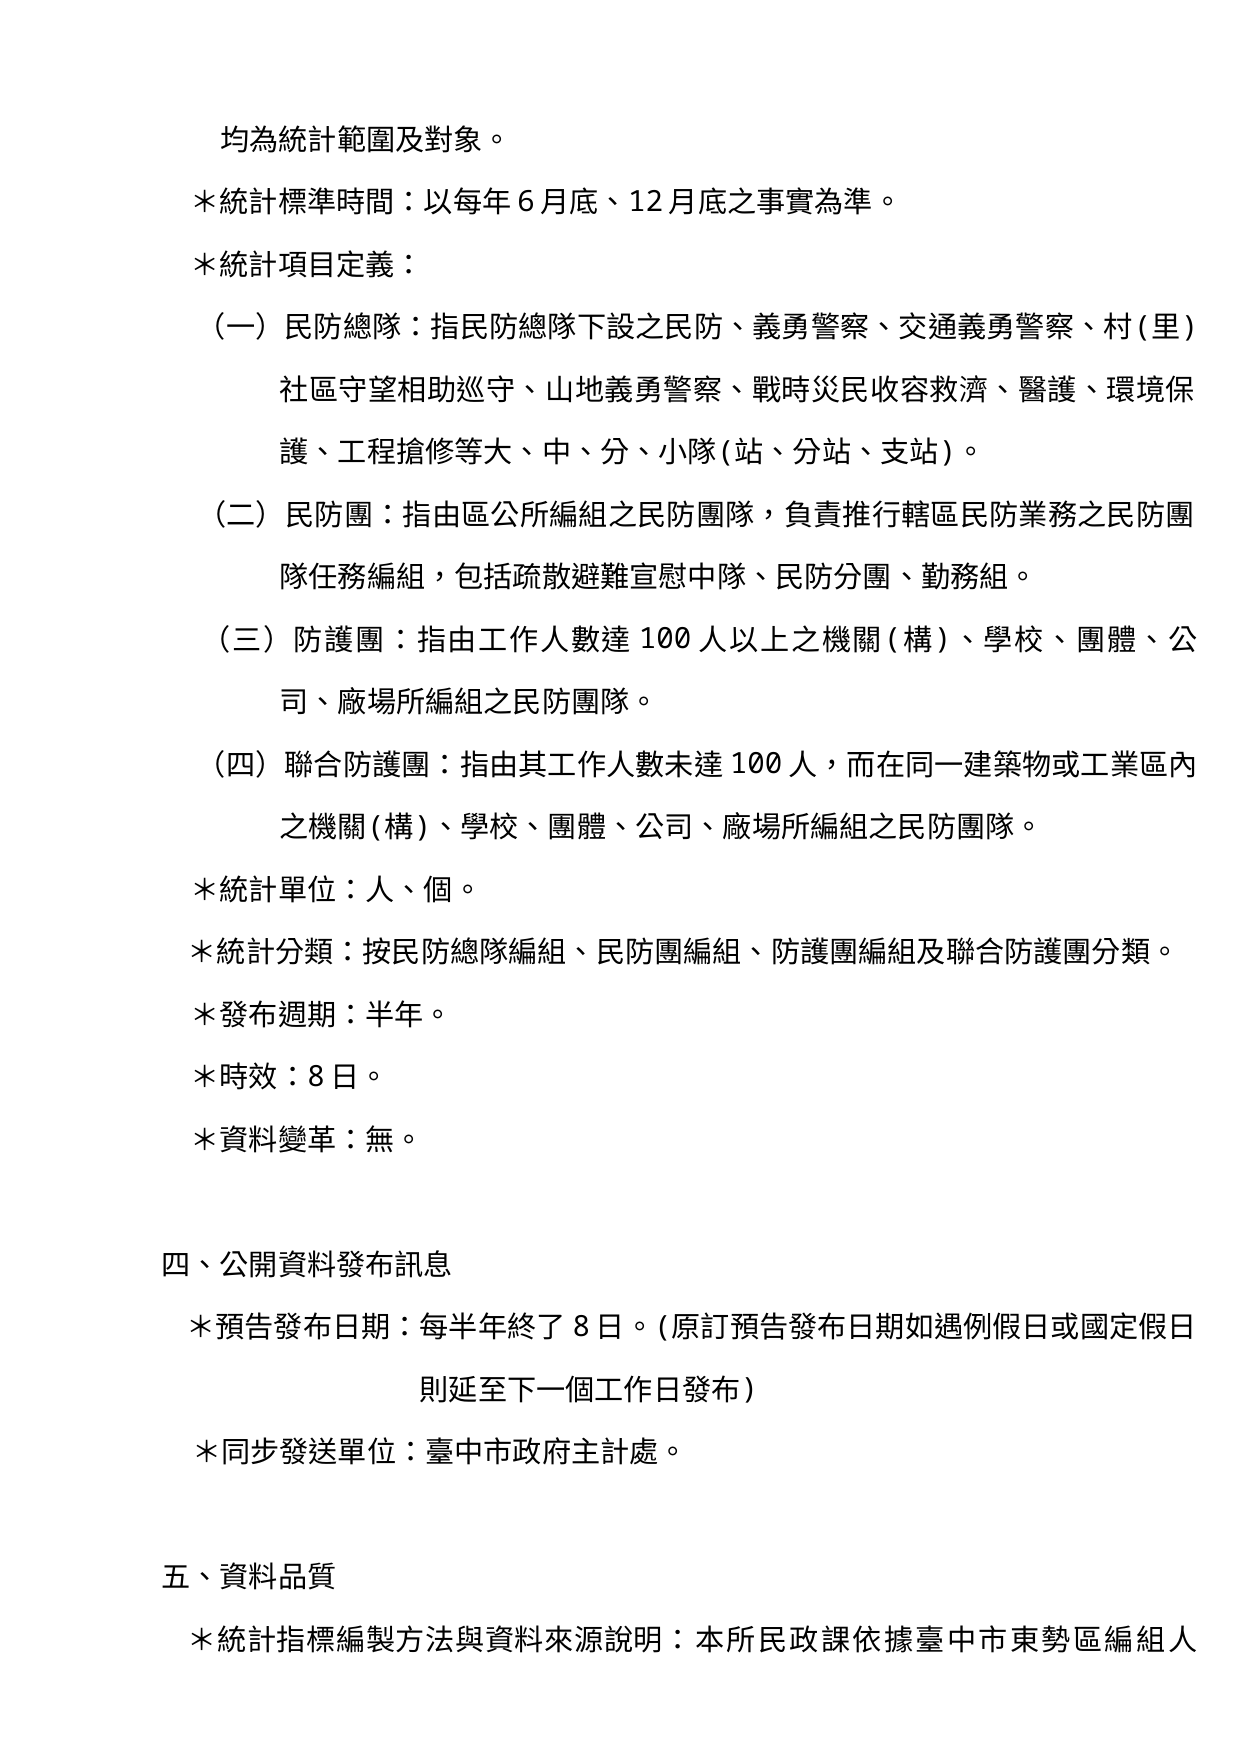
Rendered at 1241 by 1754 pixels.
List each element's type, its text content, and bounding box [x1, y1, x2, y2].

table_header 均為統計範圍及對象。 ＊統計標準時間：以每年6月底、12月底之事實為準。 ＊統計項目定義： （一）民防總隊：指民防總隊下設之民防、義勇警察、交通義勇警察、村(里)社區守望相助巡守、山地義勇警察、戰時災民收容救濟、醫護、環境保護、工程搶修等大、中、分、小隊(站、分站、支站)。 （二）民防團：指由區公所編組之民防團隊，負責推行轄區民防業務之民防團隊任務編組，包括疏散避難宣慰中隊、民防分團、勤務組。 （三）防護團：指由工作人數達100人以上之機關(構)、學校、團體、公司、廠場所編組之民防團隊。 （四）聯合防護團：指由其工作人數未達100人，而在同一建築物或工業區內之機關(構)、學校、團體、公司、廠場所編組之民防團隊。 ＊統計單位：人、個。 ＊統計分類：按民防總隊編組、民防團編組、防護團編組及聯合防護團分類。 ＊發布週期：半年。 ＊時效：8日。 ＊資料變革：無。 四、公開資料發布訊息 ＊預告發布日期：每半年終了8日。(原訂預告發布日期如遇例假日或國定假日則延至下一個工作日發布) ＊同步發送單位：臺中市政府主計處。 五、資料品質 ＊統計指標編製方法與資料來源說明：本所民政課依據臺中市東勢區編組人 [150, 96, 1209, 1658]
